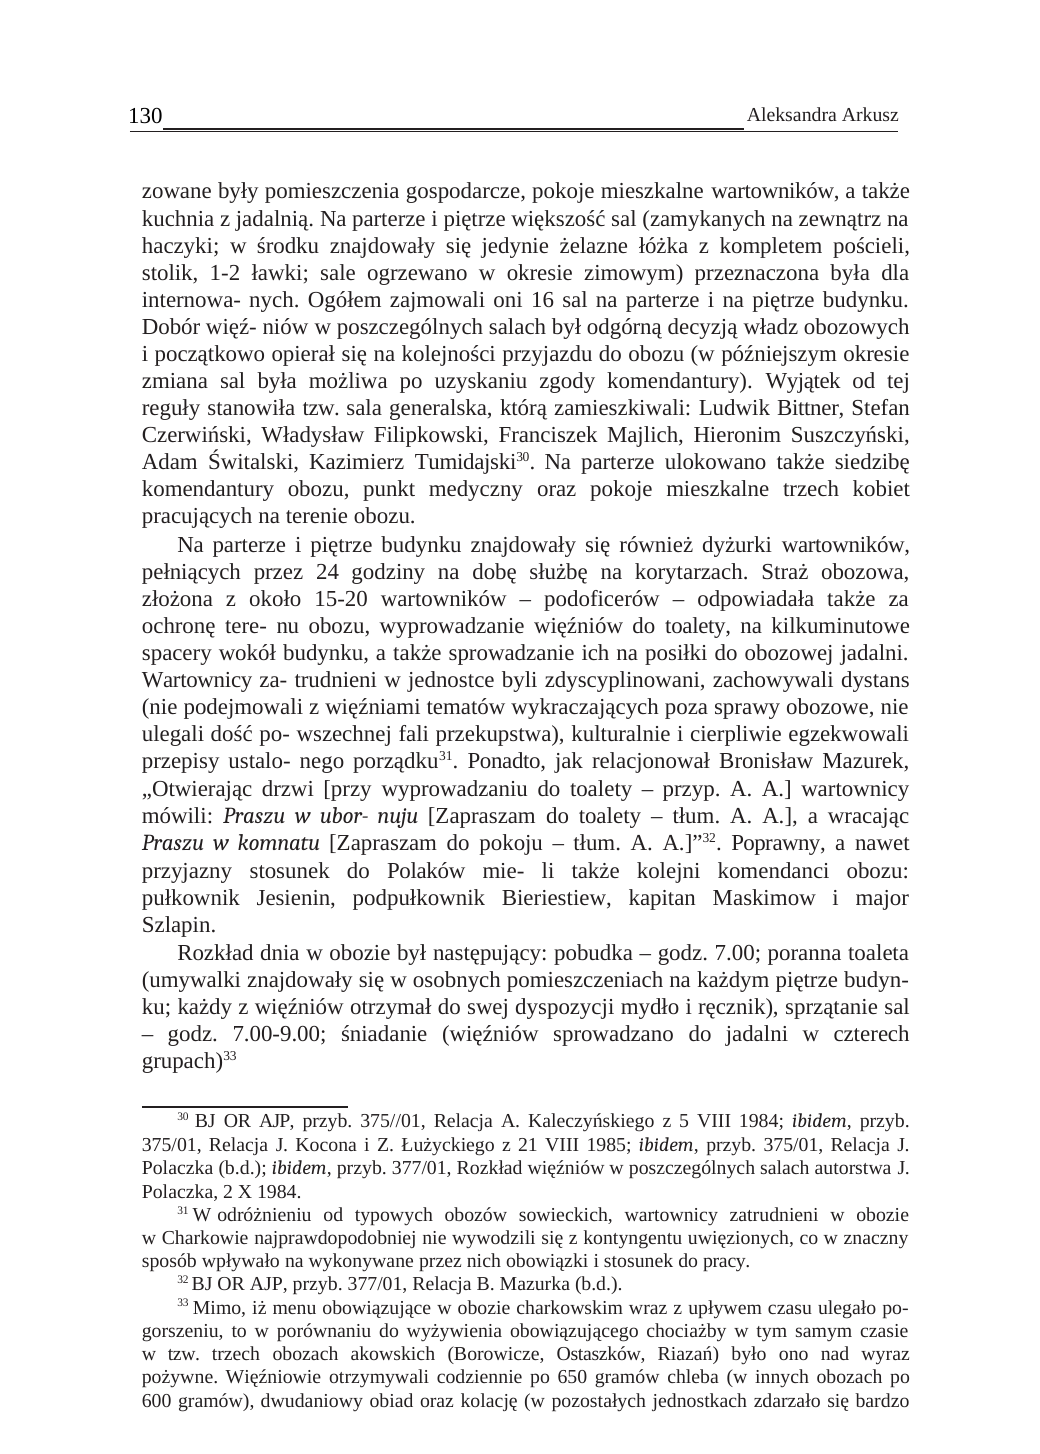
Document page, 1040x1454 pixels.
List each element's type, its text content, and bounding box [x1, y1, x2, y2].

text 32 BJ OR AJP, przyb. 377/01, Relacja B. Mazurka (b.d.). [177, 1273, 921, 1295]
text zowane były pomieszczenia gospodarcze, pokoje mieszkalne wartowników, a także kuchnia z jadalnią. Na parterze i piętrze większość sal (zamykanych na zewnątrz na haczyki; w środku znajdowały się jedynie żelazne łóżka z kompletem pościeli, stolik, 1-2 ławki; sale ogrzewano w okresie zimowym) przeznaczona była dla internowa- nych. Ogółem zajmowali oni 16 sal na parterze i na piętrze budynku. Dobór więź- niów w poszczególnych salach był odgórną decyzją władz obozowych i początkowo opierał się na kolejności przyjazdu do obozu (w późniejszym okresie zmiana sal była możliwa po uzyskaniu zgody komendantury). Wyjątek od tej reguły stanowiła tzw. sala generalska, którą zamieszkiwali: Ludwik Bittner, Stefan Czerwiński, Władysław Filipkowski, Franciszek Majlich, Hieronim Suszczyński, Adam Świtalski, Kazimierz Tumidajski30. Na parterze ulokowano także siedzibę komendantury obozu, punkt medyczny oraz pokoje mieszkalne trzech kobiet pracujących na terenie obozu. [142, 178, 910, 529]
text 31 W odróżnieniu od typowych obozów sowieckich, wartownicy zatrudnieni w obozie w Charkowie najprawdopodobniej nie wywodzili się z kontyngentu uwięzionych, co w znaczny sposób wpływało na wykonywane przez nich obowiązki i stosunek do pracy. [142, 1203, 910, 1272]
text 30 BJ OR AJP, przyb. 375//01, Relacja A. Kaleczyńskiego z 5 VIII 1984; ibidem, przyb. 375/01, Relacja J. Kocona i Z. Łużyckiego z 21 VIII 1985; ibidem, przyb. 375/01, Relacja J. Polaczka (b.d.); ibidem, przyb. 377/01, Rozkład więźniów w poszczególnych salach autorstwa J. Polaczka, 2 X 1984. [142, 1109, 910, 1203]
text Rozkład dnia w obozie był następujący: pobudka – godz. 7.00; poranna toaleta (umywalki znajdowały się w osobnych pomieszczeniach na każdym piętrze budyn- ku; każdy z więźniów otrzymał do swej dyspozycji mydło i ręcznik), sprzątanie sal – godz. 7.00-9.00; śniadanie (więźniów sprowadzano do jadalni w czterech grupach)33 [142, 939, 910, 1073]
text Na parterze i piętrze budynku znajdowały się również dyżurki wartowników, pełniących przez 24 godziny na dobę służbę na korytarzach. Straż obozowa, złożona z około 15-20 wartowników – podoficerów – odpowiadała także za ochronę tere- nu obozu, wyprowadzanie więźniów do toalety, na kilkuminutowe spacery wokół budynku, a także sprowadzanie ich na posiłki do obozowej jadalni. Wartownicy za- trudnieni w jednostce byli zdyscyplinowani, zachowywali dystans (nie podejmowali z więźniami tematów wykraczających poza sprawy obozowe, nie ulegali dość po- wszechnej fali przekupstwa), kulturalnie i cierpliwie egzekwowali przepisy ustalo- nego porządku31. Ponadto, jak relacjonował Bronisław Mazurek, „Otwierając drzwi [przy wyprowadzaniu do toalety – przyp. A. A.] wartownicy mówili: Praszu w ubor- nuju [Zapraszam do toalety – tłum. A. A.], a wracając Praszu w komnatu [Zapraszam do pokoju – tłum. A. A.]”32. Poprawny, a nawet przyjazny stosunek do Polaków mie- li także kolejni komendanci obozu: pułkownik Jesienin, podpułkownik Bieriestiew, kapitan Maskimow i major Szlapin. [142, 531, 910, 938]
text 33 Mimo, iż menu obowiązujące w obozie charkowskim wraz z upływem czasu ulegało po- gorszeniu, to w porównaniu do wyżywienia obowiązującego chociażby w tym samym czasie w tzw. trzech obozach akowskich (Borowicze, Ostaszków, Riazań) było ono nad wyraz pożywne. Więźniowie otrzymywali codziennie po 650 gramów chleba (w innych obozach po 600 gramów), dwudaniowy obiad oraz kolację (w pozostałych jednostkach zdarzało się bardzo [142, 1296, 910, 1411]
